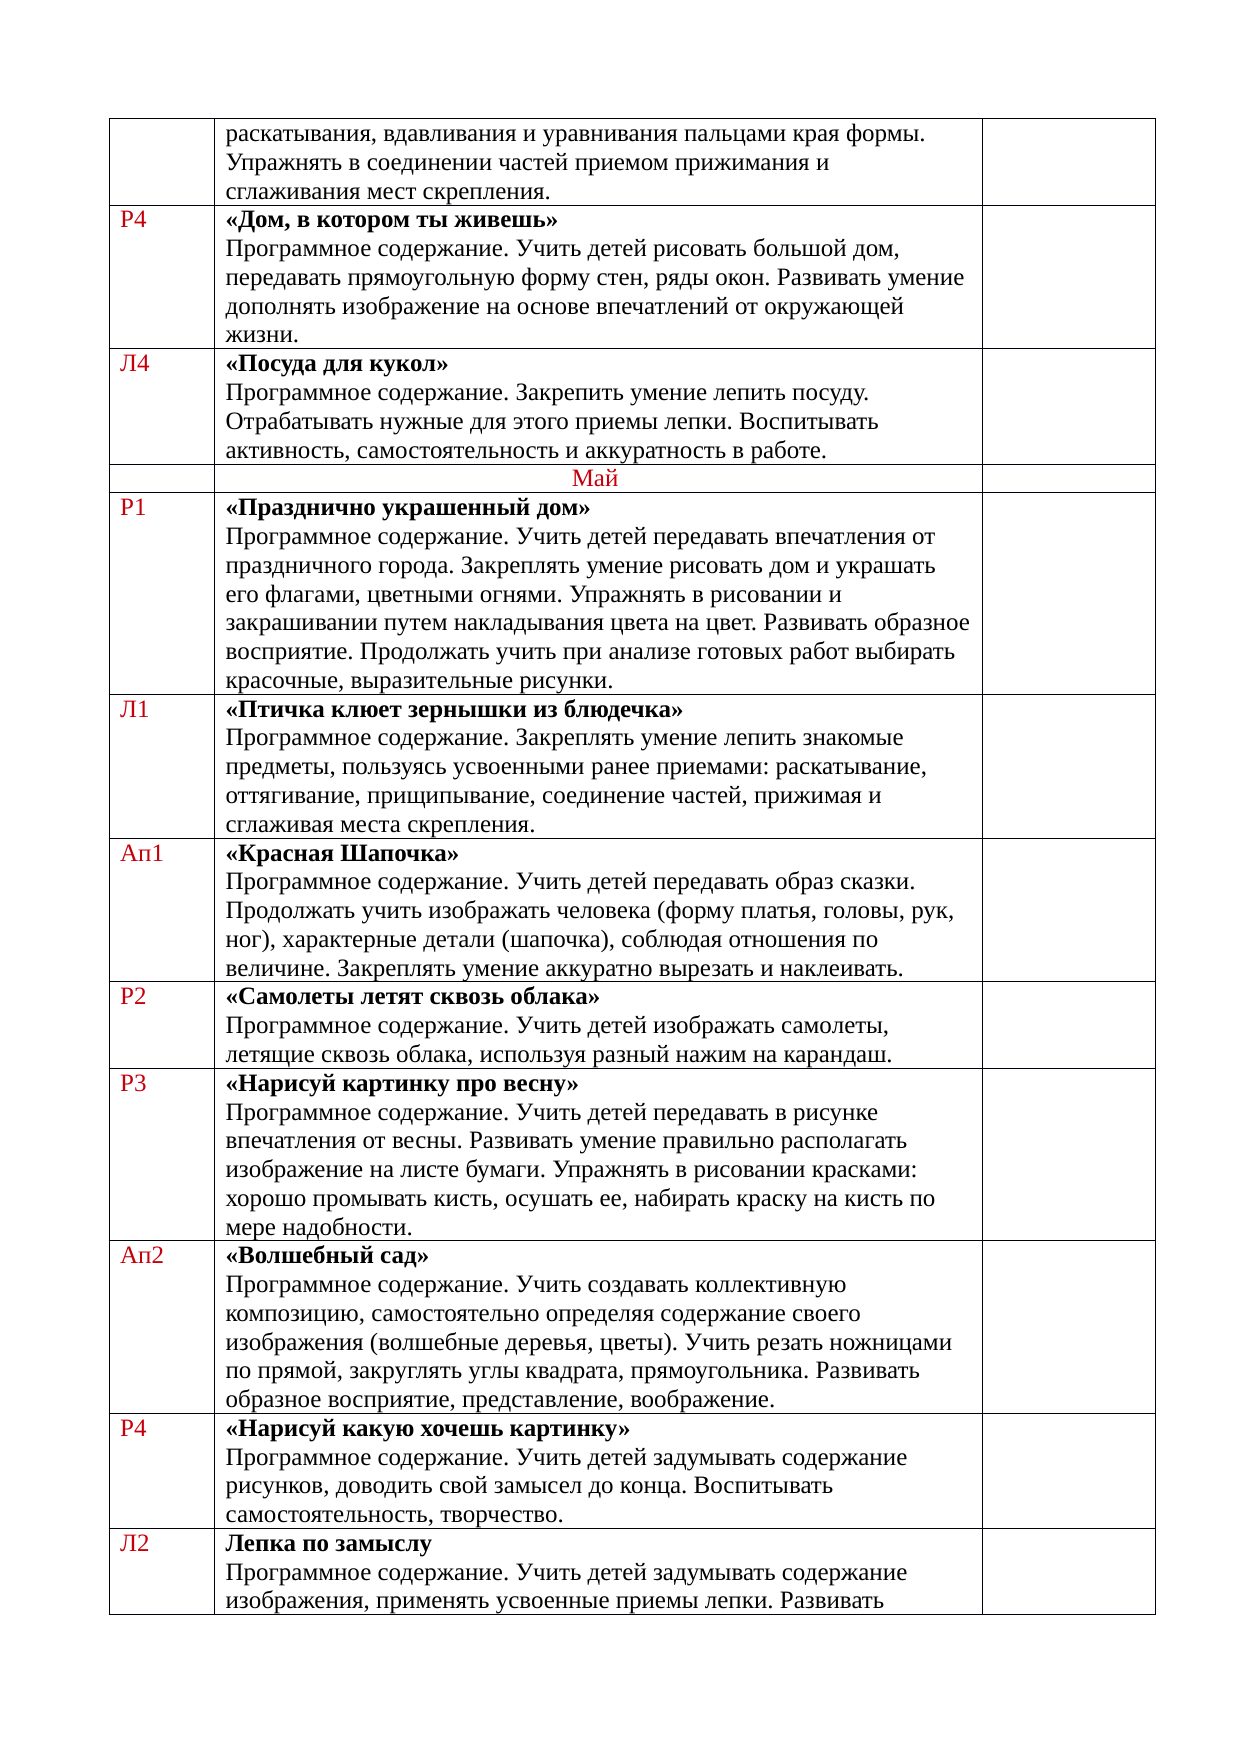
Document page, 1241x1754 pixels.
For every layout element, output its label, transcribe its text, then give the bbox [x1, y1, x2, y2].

table_cell Май [215, 465, 982, 492]
table_cell Лепка по замыслу Программное содержание. Учить детей задумывать содержание изображения, применять усвоенные приемы лепки. Развивать [215, 1529, 982, 1614]
table_cell «Нарисуй картинку про весну» Программное содержание. Учить детей передавать в рисунке впечатления от весны. Развивать умение правильно располагать изображение на листе бумаги. Упражнять в рисовании красками: хорошо промывать кисть, осушать ее, набирать краску на кисть по мере надобности. [215, 1069, 982, 1240]
table_cell Ап2 [110, 1241, 214, 1413]
table_cell [983, 695, 1155, 837]
table_cell [983, 493, 1155, 694]
table_cell «Дом, в котором ты живешь» Программное содержание. Учить детей рисовать большой дом, передавать прямоугольную форму стен, ряды окон. Развивать умение дополнять изображение на основе впечатлений от окружающей жизни. [215, 206, 982, 348]
table_cell Р1 [110, 493, 214, 694]
table_cell «Празднично украшенный дом» Программное содержание. Учить детей передавать впечатления от праздничного города. Закреплять умение рисовать дом и украшать его флагами, цветными огнями. Упражнять в рисовании и закрашивании путем накладывания цвета на цвет. Развивать образное восприятие. Продолжать учить при анализе готовых работ выбирать красочные, выразительные рисунки. [215, 493, 982, 694]
table_cell Л4 [110, 349, 214, 463]
table_cell «Посуда для кукол» Программное содержание. Закрепить умение лепить посуду. Отрабатывать нужные для этого приемы лепки. Воспитывать активность, самостоятельность и аккуратность в работе. [215, 349, 982, 463]
table_cell Ап1 [110, 839, 214, 981]
table_cell «Самолеты летят сквозь облака» Программное содержание. Учить детей изображать самолеты, летящие сквозь облака, используя разный нажим на карандаш. [215, 982, 982, 1068]
table_cell [110, 465, 214, 492]
table_cell Р3 [110, 1069, 214, 1240]
table_cell Л2 [110, 1529, 214, 1614]
table_cell [983, 982, 1155, 1068]
table_cell «Птичка клюет зернышки из блюдечка» Программное содержание. Закреплять умение лепить знакомые предметы, пользуясь усвоенными ранее приемами: раскатывание, оттягивание, прищипывание, соединение частей, прижимая и сглаживая места скрепления. [215, 695, 982, 837]
table_cell [110, 119, 214, 204]
table_cell «Красная Шапочка» Программное содержание. Учить детей передавать образ сказки. Продолжать учить изображать человека (форму платья, головы, рук, ног), характерные детали (шапочка), соблюдая отношения по величине. Закреплять умение аккуратно вырезать и наклеивать. [215, 839, 982, 981]
table_cell [983, 1414, 1155, 1528]
table_cell [983, 206, 1155, 348]
table_cell Р4 [110, 206, 214, 348]
table_cell раскатывания, вдавливания и уравнивания пальцами края формы. Упражнять в соединении частей приемом прижимания и сглаживания мест скрепления. [215, 119, 982, 204]
table_cell «Волшебный сад» Программное содержание. Учить создавать коллективную композицию, самостоятельно определяя содержание своего изображения (волшебные деревья, цветы). Учить резать ножницами по прямой, закруглять углы квадрата, прямоугольника. Развивать образное восприятие, представление, воображение. [215, 1241, 982, 1413]
table_cell [983, 1241, 1155, 1413]
table_cell [983, 1529, 1155, 1614]
table_cell «Нарисуй какую хочешь картинку» Программное содержание. Учить детей задумывать содержание рисунков, доводить свой замысел до конца. Воспитывать самостоятельность, творчество. [215, 1414, 982, 1528]
table_cell [983, 465, 1155, 492]
table_cell [983, 1069, 1155, 1240]
table_cell [983, 349, 1155, 463]
table_cell [983, 839, 1155, 981]
table_cell [983, 119, 1155, 204]
table_cell Л1 [110, 695, 214, 837]
table_cell Р4 [110, 1414, 214, 1528]
table_cell Р2 [110, 982, 214, 1068]
